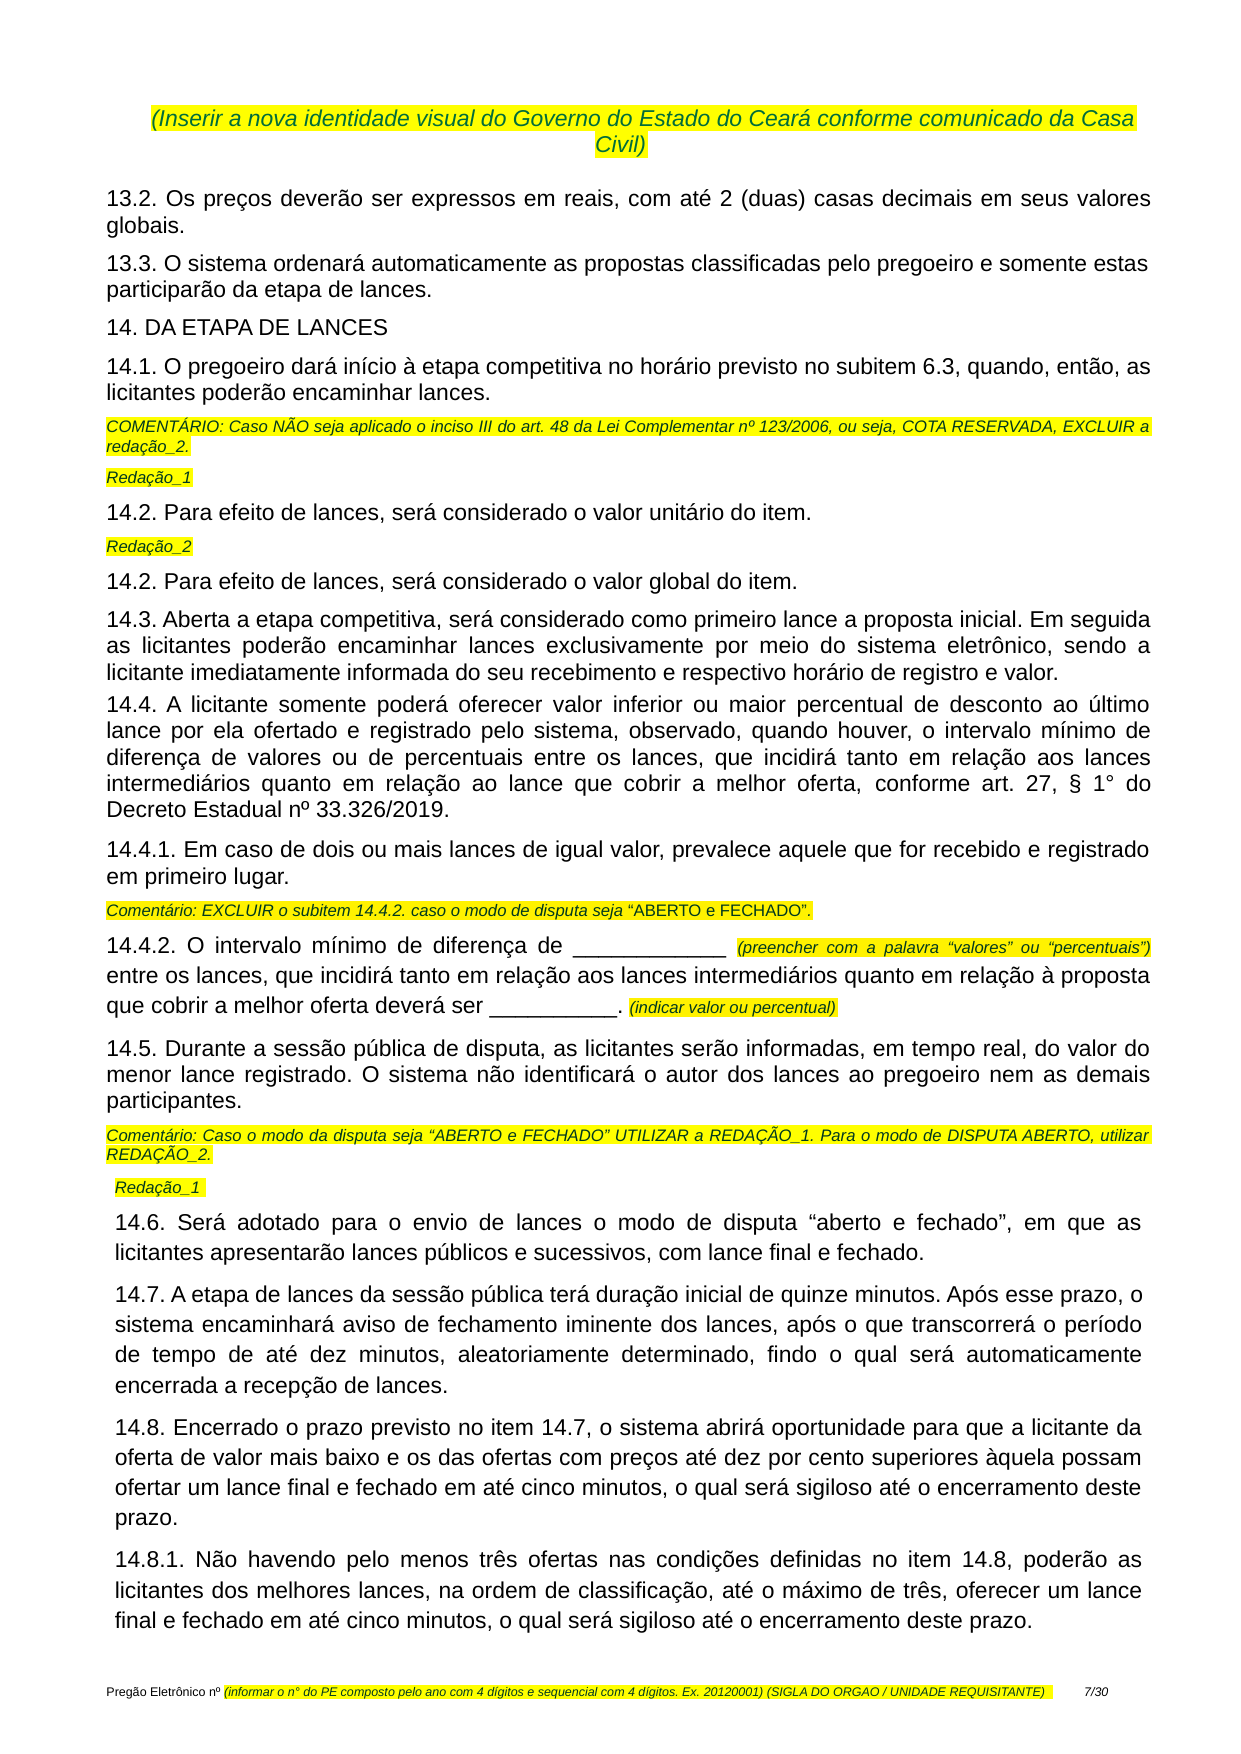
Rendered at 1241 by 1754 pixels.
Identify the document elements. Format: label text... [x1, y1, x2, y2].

text 14.1. O pregoeiro dará início à etapa competitiva no horário previsto no subitem 6.3, quando, então, as licitantes poderão encaminhar lances. [106, 353, 1152, 405]
text 14.3. Aberta a etapa competitiva, será considerado como primeiro lance a proposta inicial. Em seguida as licitantes poderão encaminhar lances exclusivamente por meio do sistema eletrônico, sendo a licitante imediatamente informada do seu recebimento e respectivo horário de registro e valor. [106, 606, 1152, 685]
text 14.4. A licitante somente poderá oferecer valor inferior ou maior percentual de desconto ao último lance por ela ofertado e registrado pelo sistema, observado, quando houver, o intervalo mínimo de diferença de valores ou de percentuais entre os lances, que incidirá tanto em relação aos lances intermediários quanto em relação ao lance que cobrir a melhor oferta, conforme art. 27, § 1° do Decreto Estadual nº 33.326/2019. [106, 691, 1152, 823]
text 14. DA ETAPA DE LANCES [106, 314, 1152, 341]
text Redação_2 [106, 537, 1152, 556]
text Redação_1 [106, 1176, 1152, 1197]
text Comentário: Caso o modo da disputa seja “ABERTO e FECHADO” UTILIZAR a REDAÇÃO_1. Para o modo de DISPUTA ABERTO, utilizar REDAÇÃO_2. [106, 1125, 1152, 1164]
text 14.8. Encerrado o prazo previsto no item 14.7, o sistema abrirá oportunidade para que a licitante da oferta de valor mais baixo e os das ofertas com preços até dez por cento superiores àquela possam ofertar um lance final e fechado em até cinco minutos, o qual será sigiloso até o encerramento deste prazo. [106, 1412, 1152, 1531]
text COMENTÁRIO: Caso NÃO seja aplicado o inciso III do art. 48 da Lei Complementar nº 123/2006, ou seja, COTA RESERVADA, EXCLUIR a redação_2. [106, 417, 1152, 456]
text Comentário: EXCLUIR o subitem 14.4.2. caso o modo de disputa seja “ABERTO e FECHADO”. [106, 901, 1152, 920]
text 14.5. Durante a sessão pública de disputa, as licitantes serão informadas, em tempo real, do valor do menor lance registrado. O sistema não identificará o autor dos lances ao pregoeiro nem as demais participantes. [106, 1034, 1152, 1113]
text 14.2. Para efeito de lances, será considerado o valor unitário do item. [106, 498, 1152, 525]
text 13.3. O sistema ordenará automaticamente as propostas classificadas pelo pregoeiro e somente estas participarão da etapa de lances. [106, 250, 1152, 302]
text 14.6. Será adotado para o envio de lances o modo de disputa “aberto e fechado”, em que as licitantes apresentarão lances públicos e sucessivos, com lance final e fechado. [106, 1207, 1152, 1265]
text 14.8.1. Não havendo pelo menos três ofertas nas condições definidas no item 14.8, poderão as licitantes dos melhores lances, na ordem de classificação, até o máximo de três, oferecer um lance final e fechado em até cinco minutos, o qual será sigiloso até o encerramento deste prazo. [106, 1544, 1152, 1635]
text 14.2. Para efeito de lances, será considerado o valor global do item. [106, 568, 1152, 594]
text 13.2. Os preços deverão ser expressos em reais, com até 2 (duas) casas decimais em seus valores globais. [106, 185, 1152, 238]
text Redação_1 [106, 467, 1152, 487]
text 14.4.1. Em caso de dois ou mais lances de igual valor, prevalece aquele que for recebido e registrado em primeiro lugar. [106, 836, 1152, 889]
list 14.4.2. O intervalo mínimo de diferença de ____________ (preencher com a palavra “valores” ou “percentuais”) entre os lances, que incidirá tanto em relação aos lances intermediários quanto em relação à proposta que cobrir a melhor oferta deverá ser __________. (indicar valor ou percentual) [106, 932, 1152, 1019]
text 14.7. A etapa de lances da sessão pública terá duração inicial de quinze minutos. Após esse prazo, o sistema encaminhará aviso de fechamento iminente dos lances, após o que transcorrerá o período de tempo de até dez minutos, aleatoriamente determinado, findo o qual será automaticamente encerrada a recepção de lances. [106, 1279, 1152, 1398]
